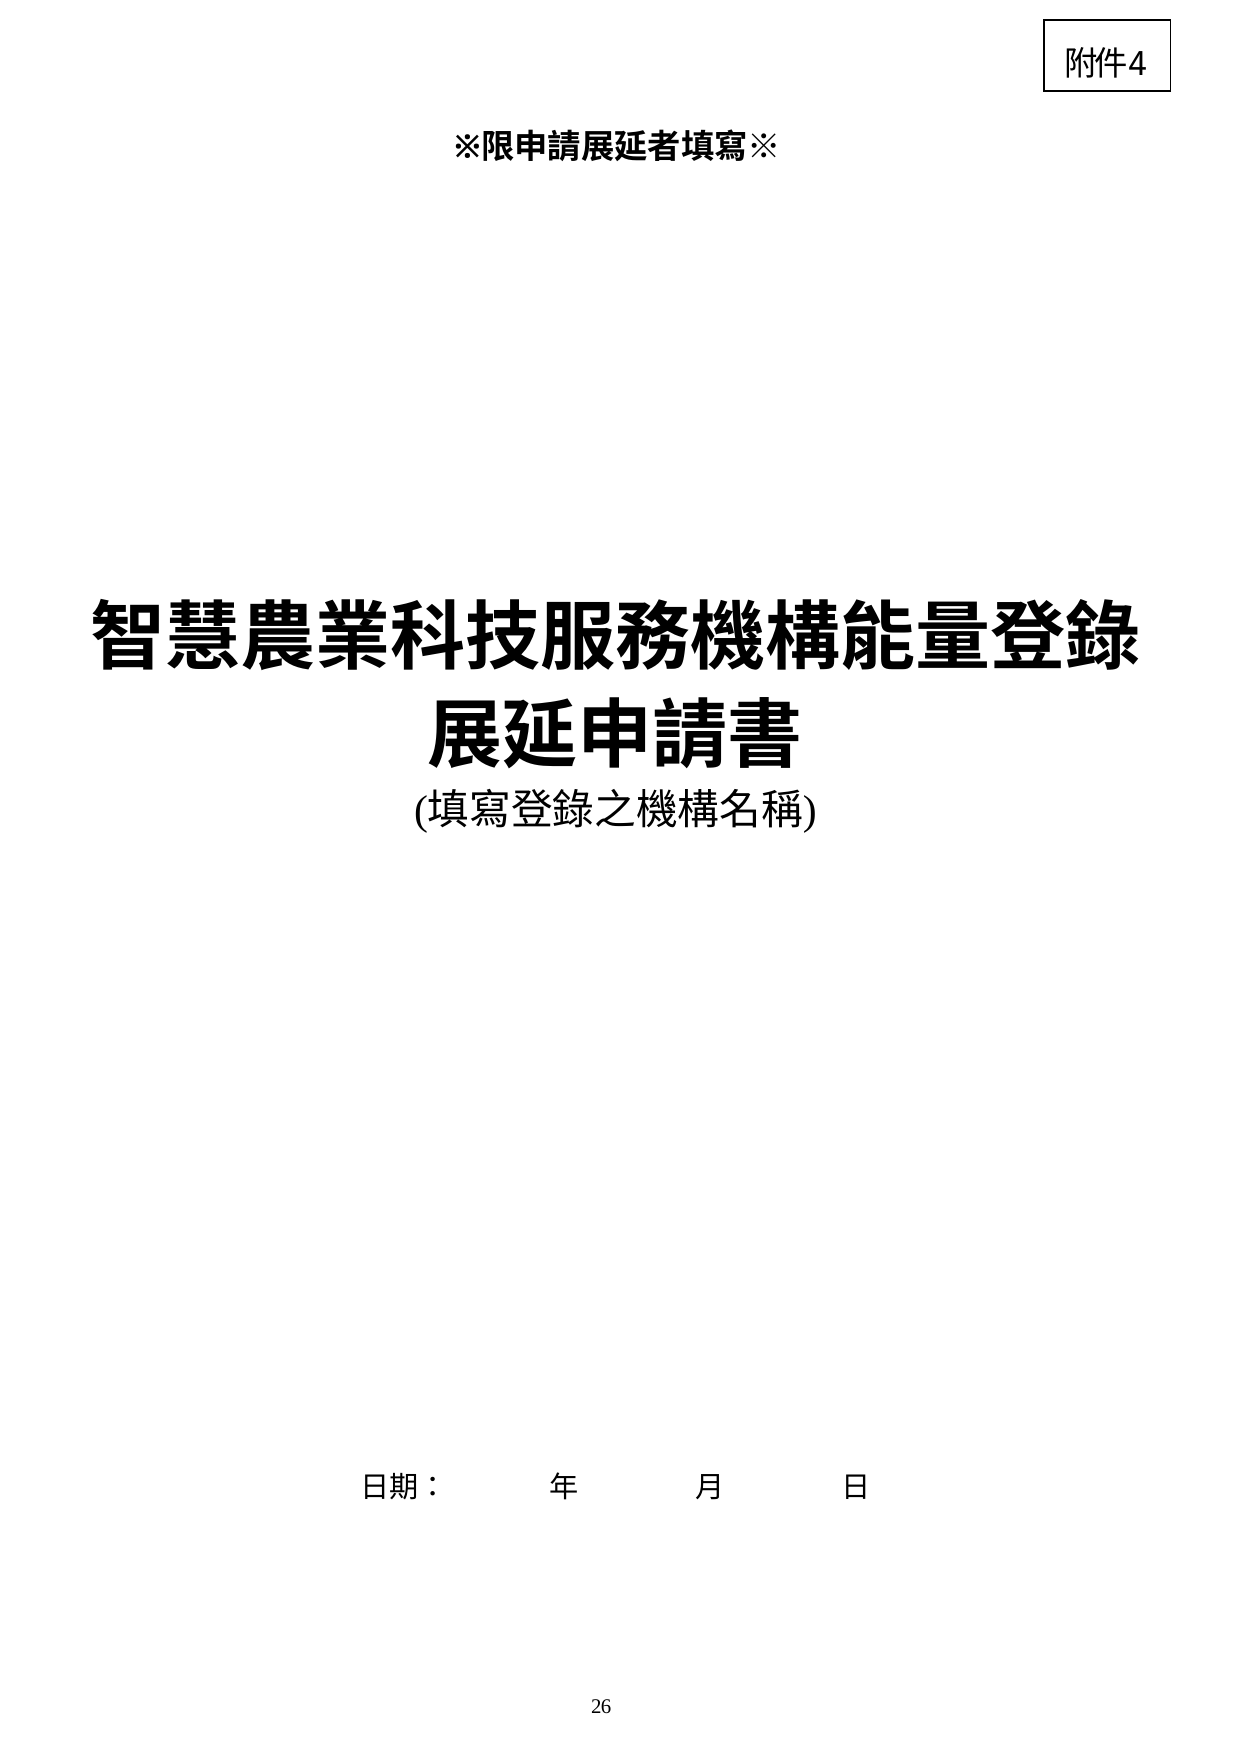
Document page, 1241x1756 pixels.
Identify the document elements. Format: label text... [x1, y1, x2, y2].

subtitle 智慧農業科技服務機構能量登錄 [37, 585, 1193, 683]
text ※限申請展延者填寫※ [41, 119, 1193, 168]
subtitle 展延申請書 [37, 683, 1193, 781]
text 附件4 [1045, 36, 1170, 85]
text 日期： 年 月 日 [37, 1464, 1193, 1506]
subtitle (填寫登錄之機構名稱) [37, 781, 1193, 835]
